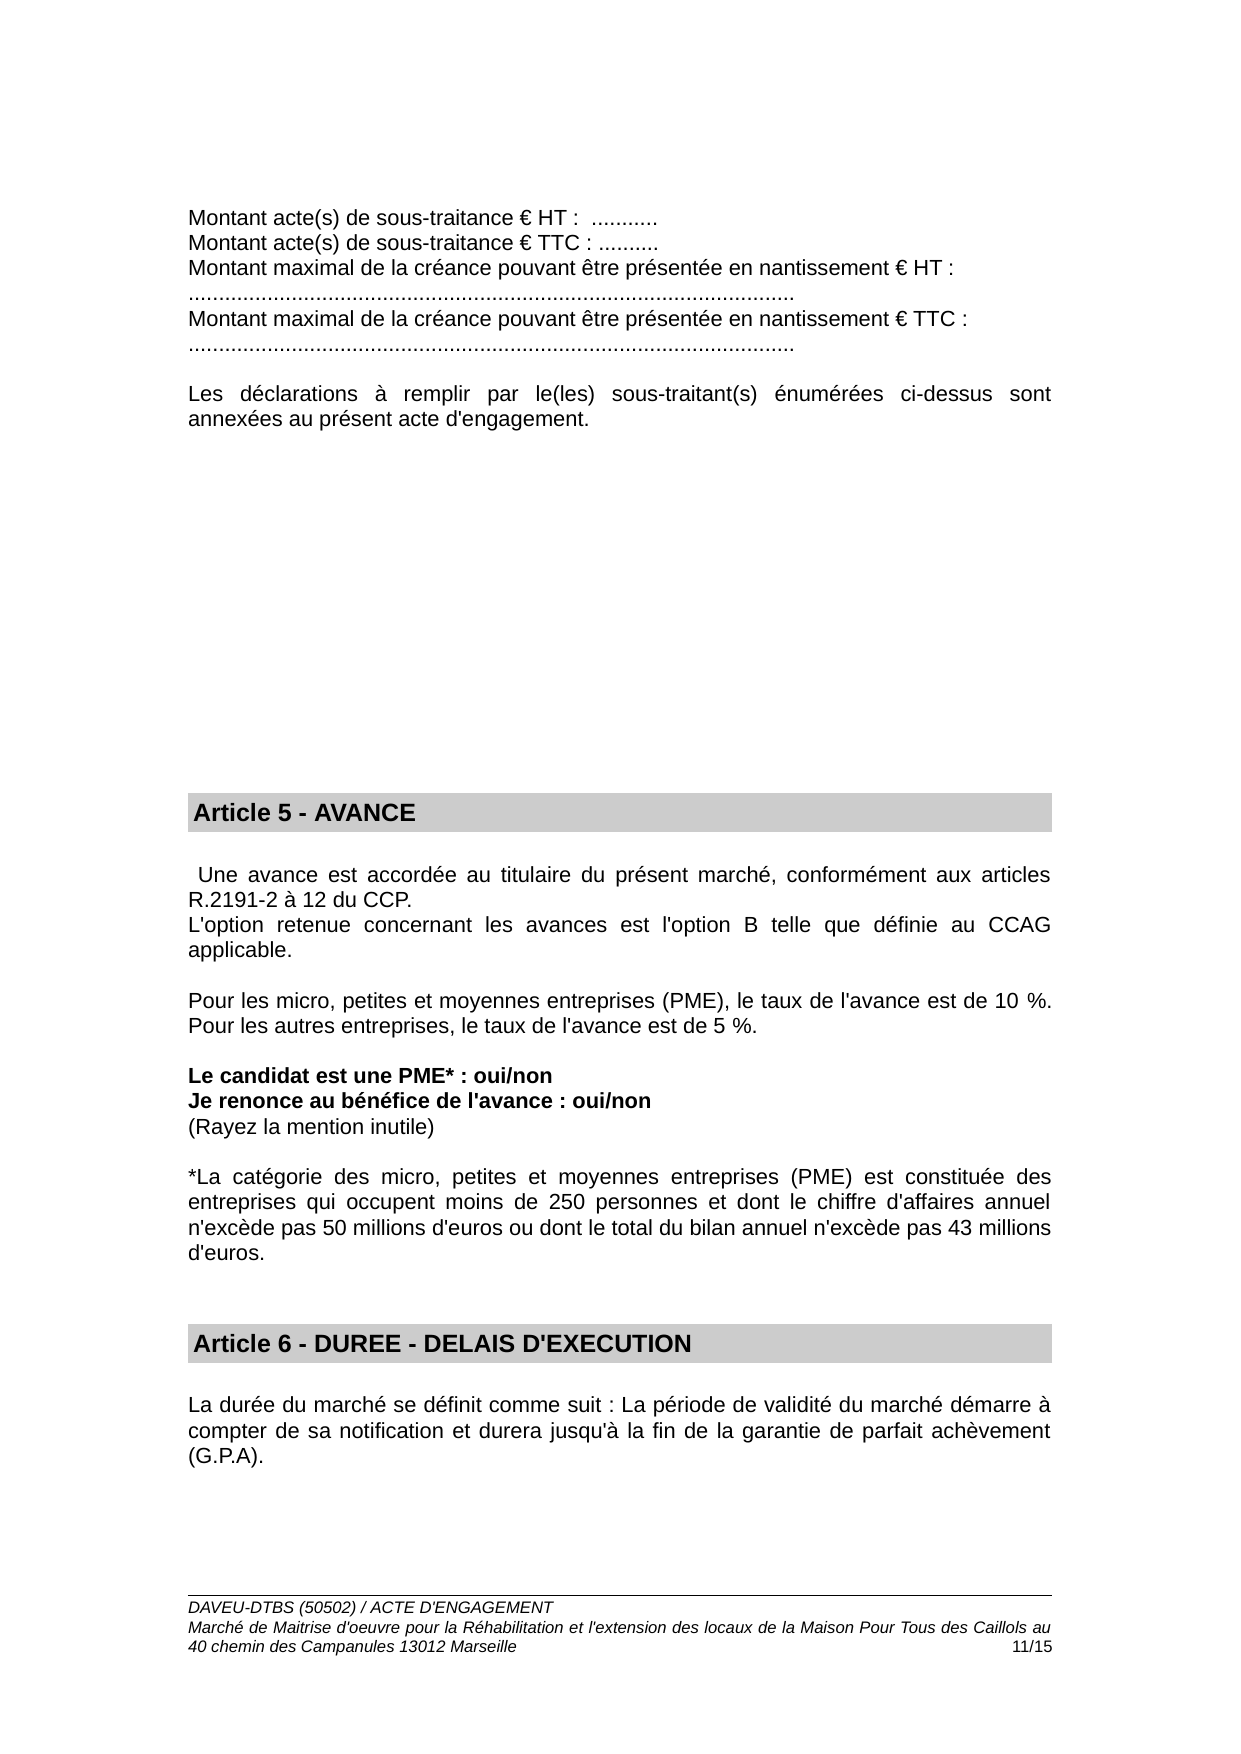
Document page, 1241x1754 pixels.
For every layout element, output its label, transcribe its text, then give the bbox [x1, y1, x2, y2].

text Pour les micro, petites et moyennes entreprises (PME), le taux de l'avance est de 10 %. Pour les autres entreprises, le taux de l'avance est de 5 %. [188, 987, 1052, 1038]
text .................................................................................................... [188, 280, 1052, 305]
text L'option retenue concernant les avances est l'option B telle que définie au CCAG applicable. [188, 912, 1052, 962]
subtitle DUREE - DELAIS D'EXECUTION [190, 1326, 1050, 1361]
text Les déclarations à remplir par le(les) sous-traitant(s) énumérées ci-dessus sont annexées au présent acte d'engagement. [188, 381, 1052, 431]
subtitle AVANCE [190, 795, 1050, 830]
text Montant acte(s) de sous-traitance € TTC : .......... [188, 230, 1052, 255]
text .................................................................................................... [188, 331, 1052, 356]
text Montant acte(s) de sous-traitance € HT : ........... [188, 204, 1052, 230]
text (Rayez la mention inutile) [188, 1113, 1052, 1139]
text Montant maximal de la créance pouvant être présentée en nantissement € TTC : [188, 305, 1052, 331]
text Le candidat est une PME* : oui/non [188, 1063, 1052, 1088]
text Montant maximal de la créance pouvant être présentée en nantissement € HT : [188, 255, 1052, 280]
text *La catégorie des micro, petites et moyennes entreprises (PME) est constituée des entreprises qui occupent moins de 250 personnes et dont le chiffre d'affaires annuel n'excède pas 50 millions d'euros ou dont le total du bilan annuel n'excède pas 43 millions d'euros. [188, 1164, 1052, 1265]
text La durée du marché se définit comme suit : La période de validité du marché démarre à compter de sa notification et durera jusqu'à la fin de la garantie de parfait achèvement (G.P.A). [188, 1392, 1052, 1468]
text Une avance est accordée au titulaire du présent marché, conformément aux articles R.2191-2 à 12 du CCP. [188, 861, 1052, 912]
text Je renonce au bénéfice de l'avance : oui/non [188, 1088, 1052, 1113]
